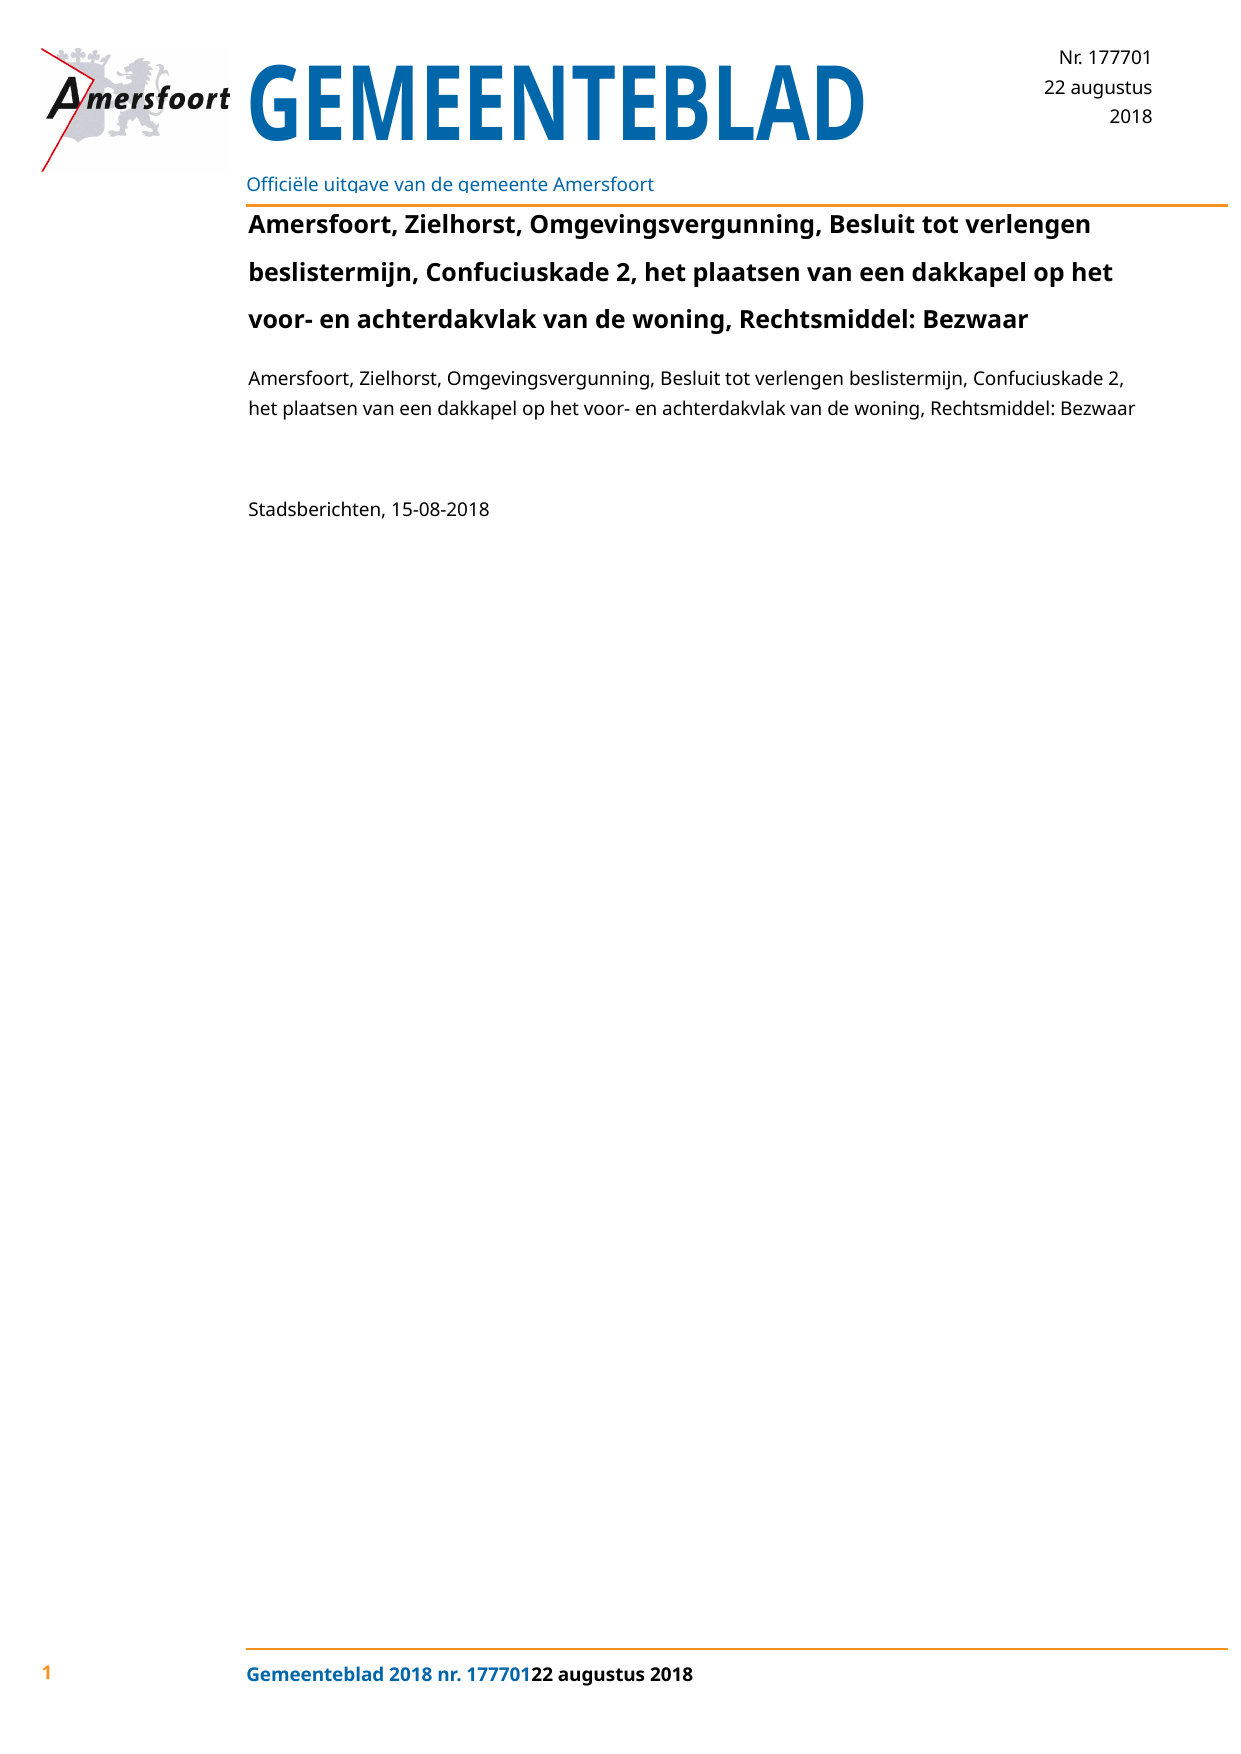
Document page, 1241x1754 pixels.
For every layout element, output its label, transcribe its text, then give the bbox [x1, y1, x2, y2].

text Stadsberichten, 15-08-2018 [248, 496, 1152, 522]
picture [41, 47, 231, 172]
text Amersfoort, Zielhorst, Omgevingsvergunning, Besluit tot verlengen beslistermijn, Confuciuskade 2, het plaatsen van een dakkapel op het voor- en achterdakvlak van de woning, Rechtsmiddel: Bezwaar [248, 207, 1152, 336]
text Amersfoort, Zielhorst, Omgevingsvergunning, Besluit tot verlengen beslistermijn, Confuciuskade 2, het plaatsen van een dakkapel op het voor- en achterdakvlak van de woning, Rechtsmiddel: Bezwaar [248, 366, 1152, 421]
